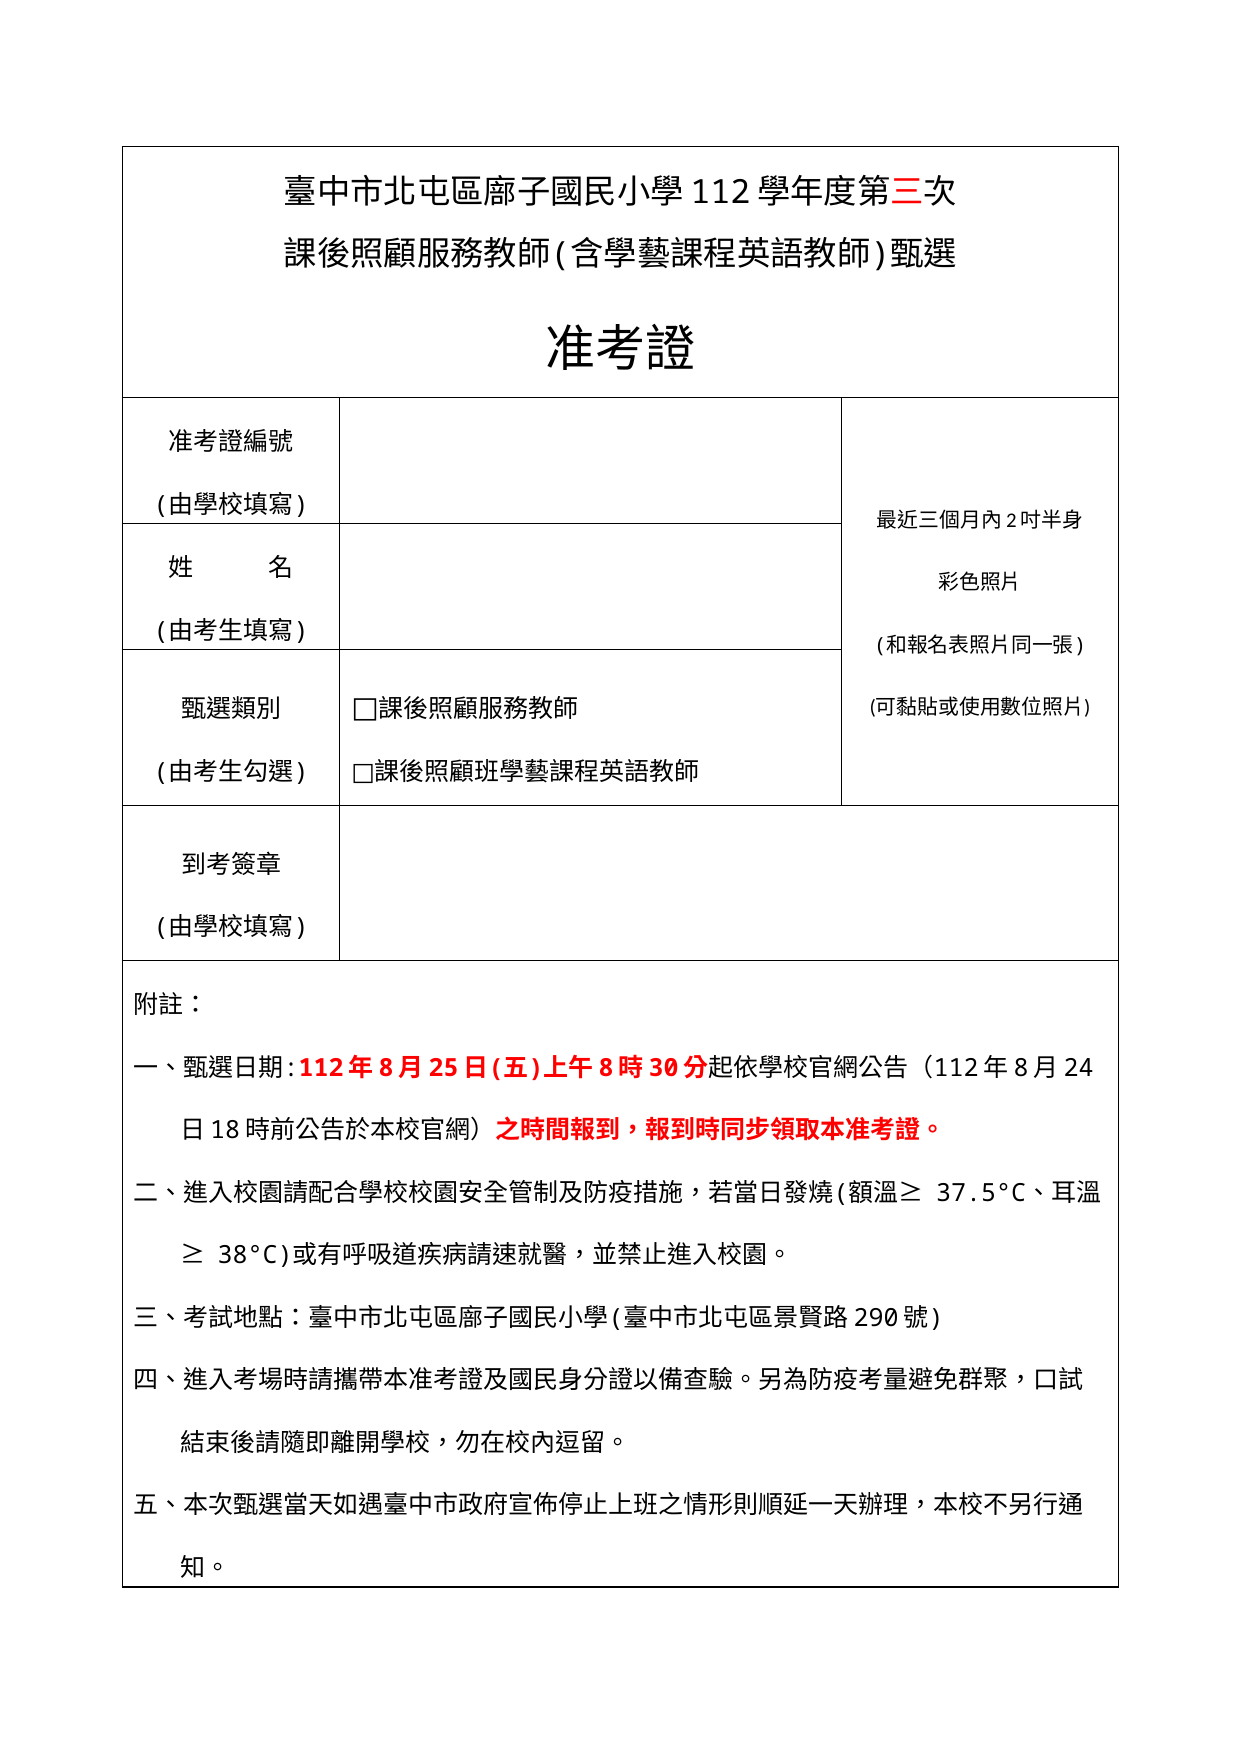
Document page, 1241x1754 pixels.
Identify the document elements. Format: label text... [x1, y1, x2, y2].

table_cell 准考證編號 (由學校填寫) [123, 398, 339, 523]
table_cell [340, 806, 1118, 960]
table_cell 甄選類別 (由考生勾選) [123, 650, 339, 805]
table_cell [340, 398, 841, 523]
table_cell 姓 名 (由考生填寫) [123, 524, 339, 649]
table_cell [340, 524, 841, 649]
table_cell 到考簽章 (由學校填寫) [123, 806, 339, 960]
table_cell □課後照顧服務教師 □課後照顧班學藝課程英語教師 [340, 650, 841, 805]
table_cell 最近三個月內2吋半身 彩色照片 (和報名表照片同一張) (可黏貼或使用數位照片) [842, 398, 1118, 805]
table_cell 附註： 一、甄選日期:112年8月25日(五)上午8時30分起依學校官網公告（112年8月24日18時前公告於本校官網）之時間報到，報到時同步領取本准考證。 二、進入校園請配合學校校園安全管制及防疫措施，若當日發燒(額溫≥ 37.5°C、耳溫≥ 38°C)或有呼吸道疾病請速就醫，並禁止進入校園。 三、考試地點：臺中市北屯區廍子國民小學(臺中市北屯區景賢路290號) 四、進入考場時請攜帶本准考證及國民身分證以備查驗。另為防疫考量避免群聚，口試結束後請隨即離開學校，勿在校內逗留。 五、本次甄選當天如遇臺中市政府宣佈停止上班之情形則順延一天辦理，本校不另行通知。 [123, 961, 1118, 1586]
table_header 臺中市北屯區廍子國民小學112學年度第三次 課後照顧服務教師(含學藝課程英語教師)甄選 准考證 [123, 147, 1118, 397]
